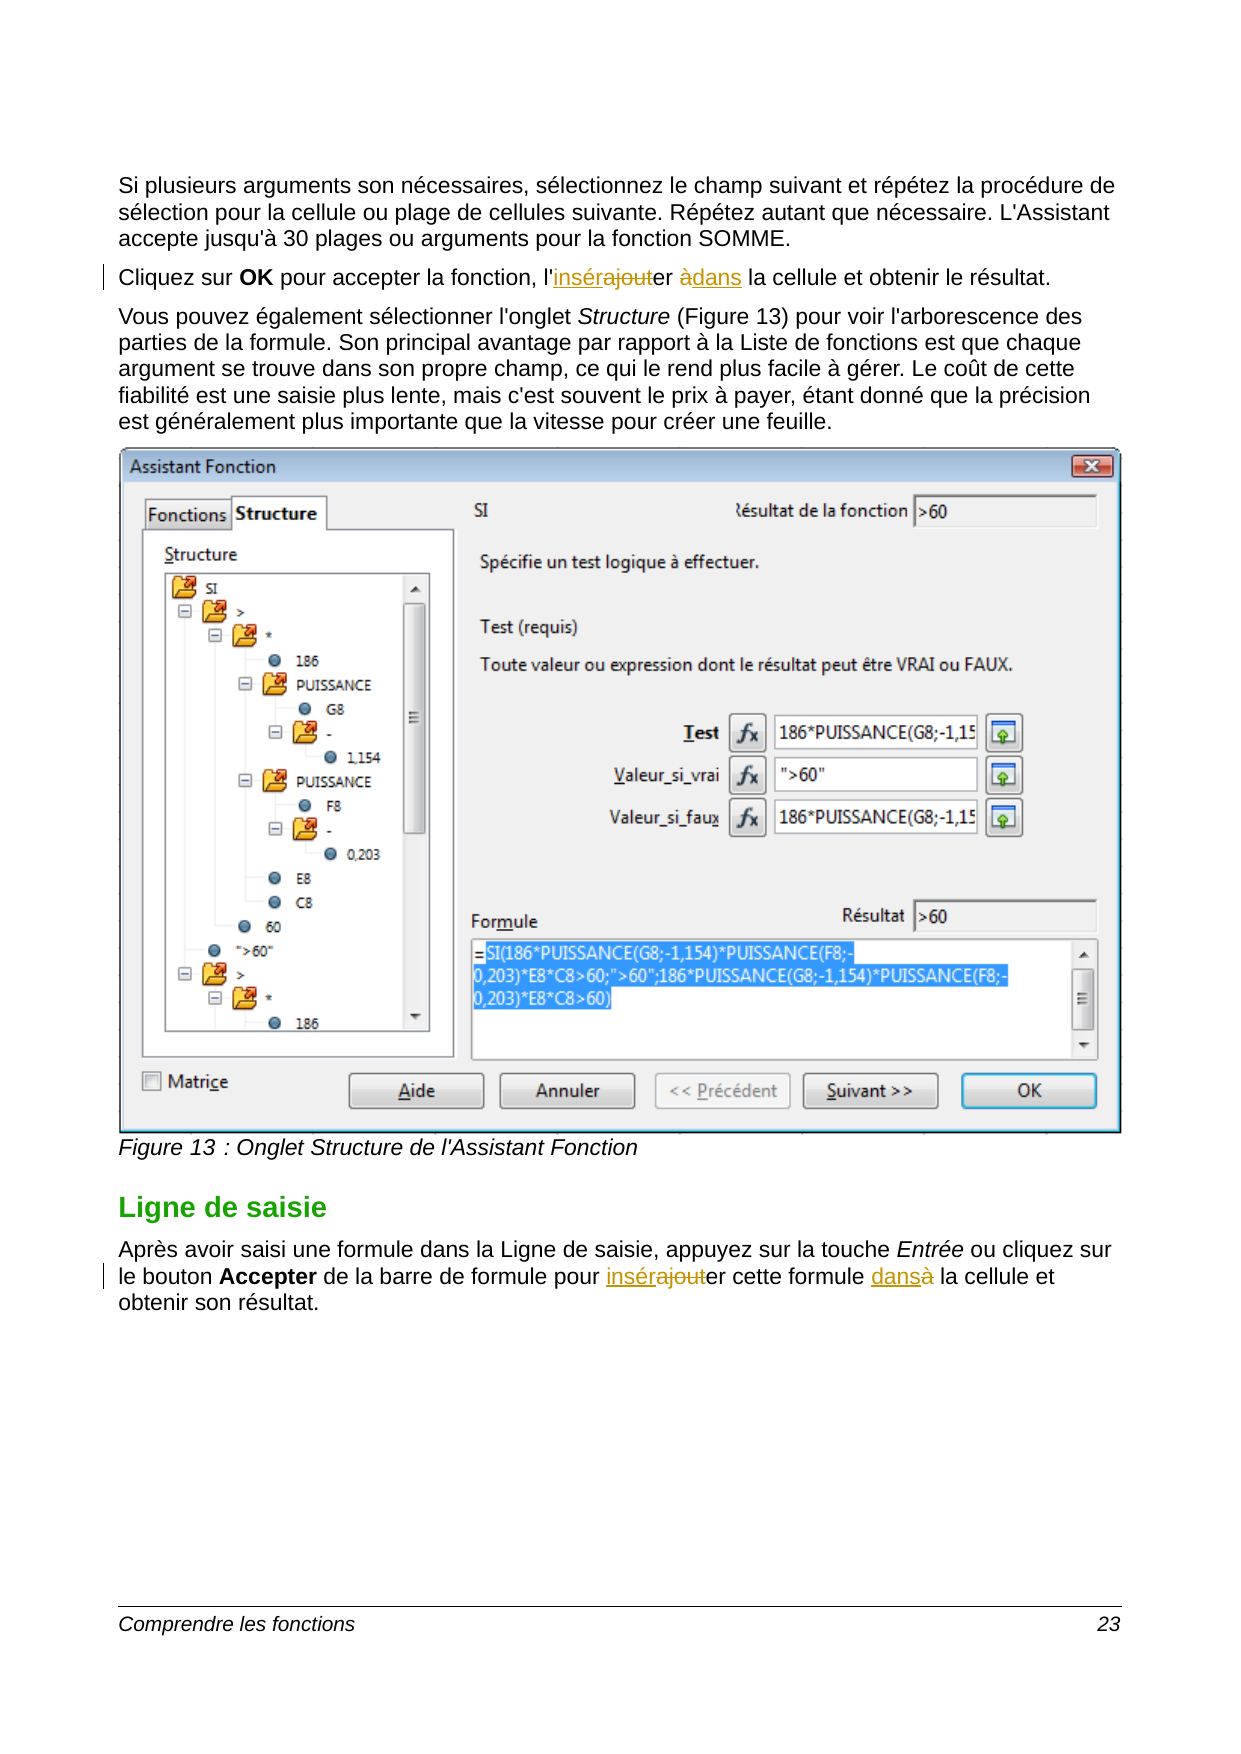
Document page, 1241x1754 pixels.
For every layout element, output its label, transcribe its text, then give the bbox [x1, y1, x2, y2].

subtitle Ligne de saisie [118, 1190, 1122, 1224]
text Si plusieurs arguments son nécessaires, sélectionnez le champ suivant et répétez la procédure de sélection pour la cellule ou plage de cellules suivante. Répétez autant que nécessaire. L'Assistant accepte jusqu'à 30 plages ou arguments pour la fonction SOMME. [118, 172, 1122, 251]
text Après avoir saisi une formule dans la Ligne de saisie, appuyez sur la touche Entrée ou cliquez sur le bouton Accepter de la barre de formule pour insérer cette formule dans la cellule et obtenir son résultat. [118, 1236, 1122, 1315]
text Figure 13 : Onglet Structure de l'Assistant Fonction [118, 1135, 1122, 1161]
picture [118, 447, 1123, 1135]
text Cliquez sur OK pour accepter la fonction, l'insérer dans la cellule et obtenir le résultat. [118, 264, 1122, 290]
text Vous pouvez également sélectionner l'onglet Structure (Figure 13) pour voir l'arborescence des parties de la formule. Son principal avantage par rapport à la Liste de fonctions est que chaque argument se trouve dans son propre champ, ce qui le rend plus facile à gérer. Le coût de cette fiabilité est une saisie plus lente, mais c'est souvent le prix à payer, étant donné que la précision est généralement plus importante que la vitesse pour créer une feuille. [118, 303, 1122, 434]
